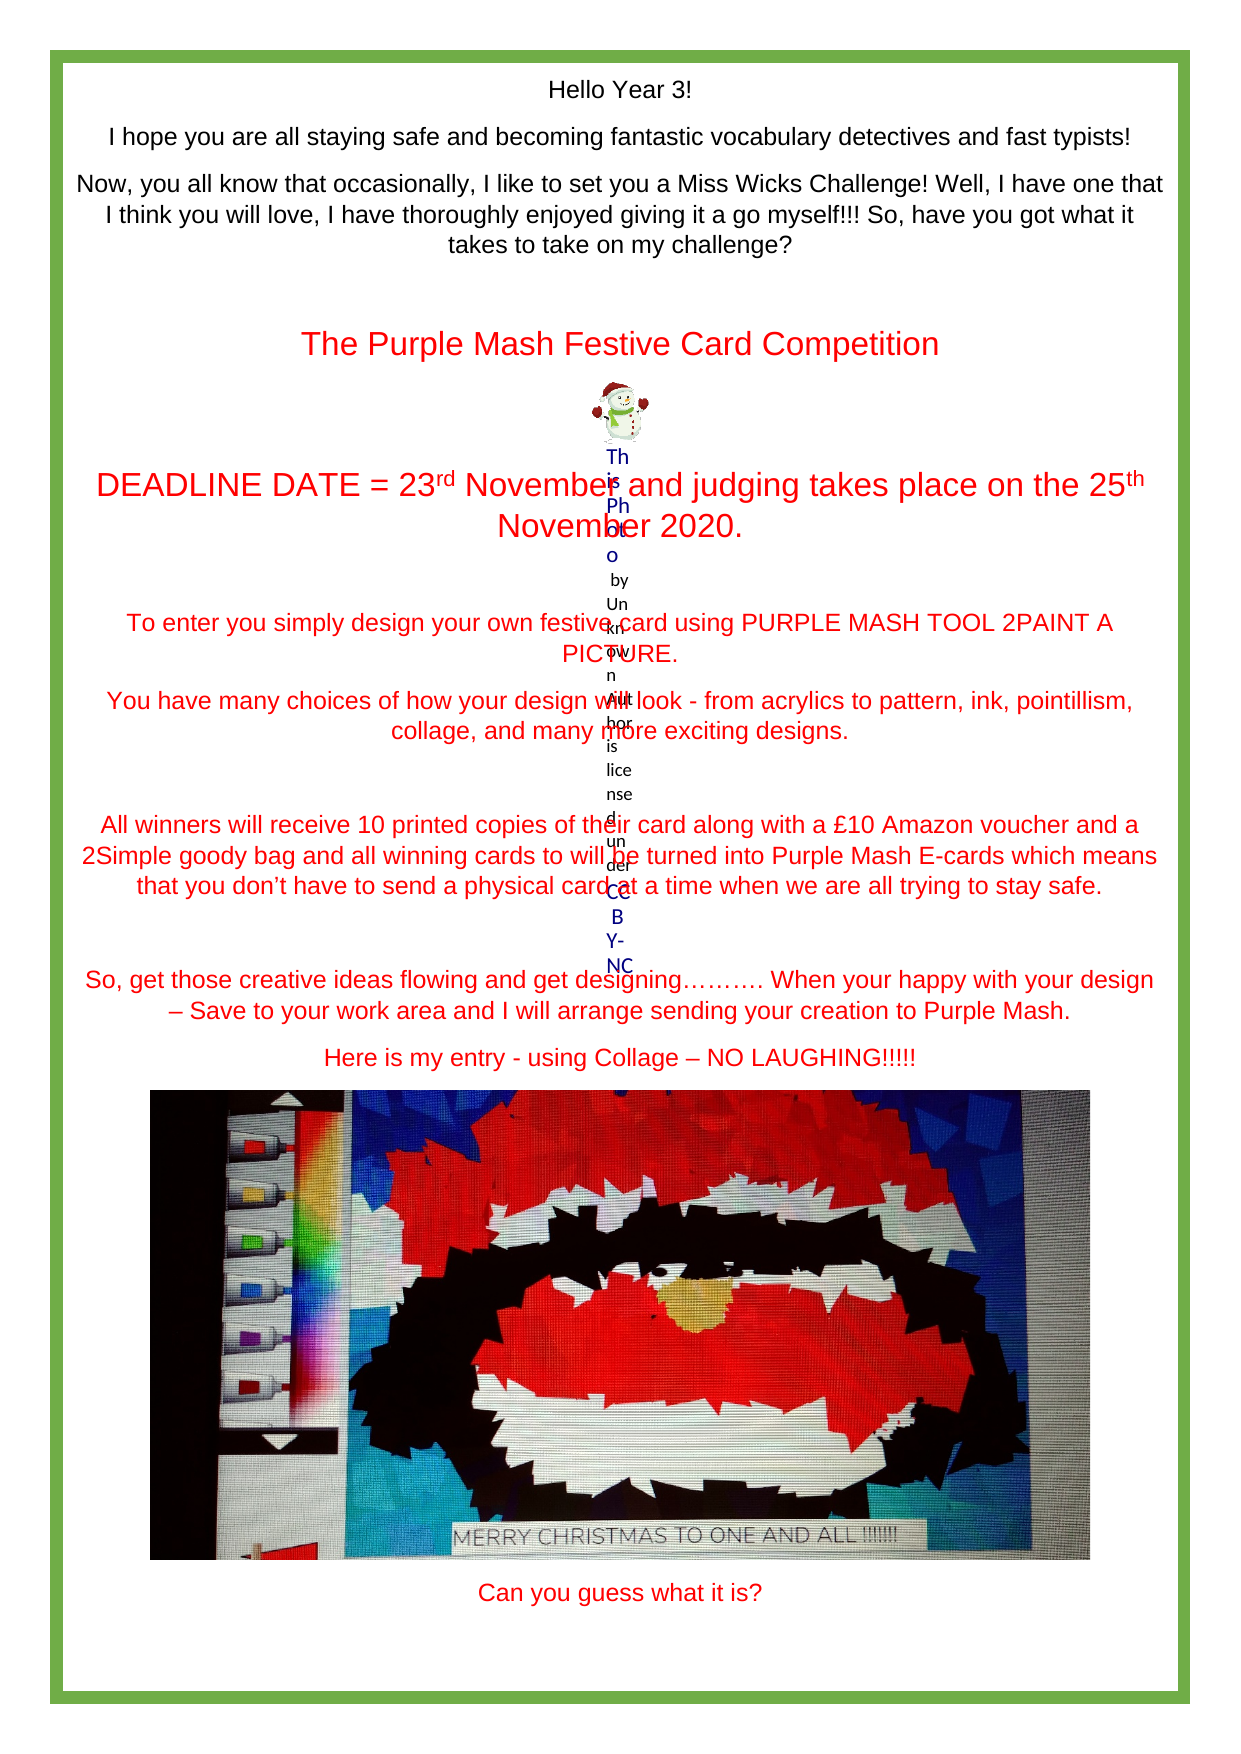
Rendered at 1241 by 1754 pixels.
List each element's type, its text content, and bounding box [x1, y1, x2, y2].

text So, get those creative ideas flowing and get designing………. When your happy with your design – Save to your work area and I will arrange sending your creation to Purple Mash. [75, 965, 1165, 1024]
text DEADLINE DATE = 23rd November and judging takes place on the 25th November 2020. [75, 466, 1165, 545]
text Can you guess what it is? [75, 1578, 1165, 1607]
text To enter you simply design your own festive card using PURPLE MASH TOOL 2PAINT A PICTURE. [75, 608, 1165, 667]
text Here is my entry - using Collage – NO LAUGHING!!!!! [75, 1043, 1165, 1072]
text You have many choices of how your design will look - from acrylics to pattern, ink, pointillism, collage, and many more exciting designs. [75, 686, 1165, 745]
text Now, you all know that occasionally, I like to set you a Miss Wicks Challenge! Well, I have one that I think you will love, I have thoroughly enjoyed giving it a go myself!!! So, have you got what it takes to take on my challenge? [75, 169, 1165, 259]
text Hello Year 3! [75, 75, 1165, 104]
text All winners will receive 10 printed copies of their card along with a £10 Amazon voucher and a 2Simple goody bag and all winning cards to will be turned into Purple Mash E-cards which means that you don’t have to send a physical card at a time when we are all trying to stay safe. [75, 810, 1165, 900]
text The Purple Mash Festive Card Competition [75, 324, 1165, 363]
text I hope you are all staying safe and becoming fantastic vocabulary detectives and fast typists! [75, 122, 1165, 151]
